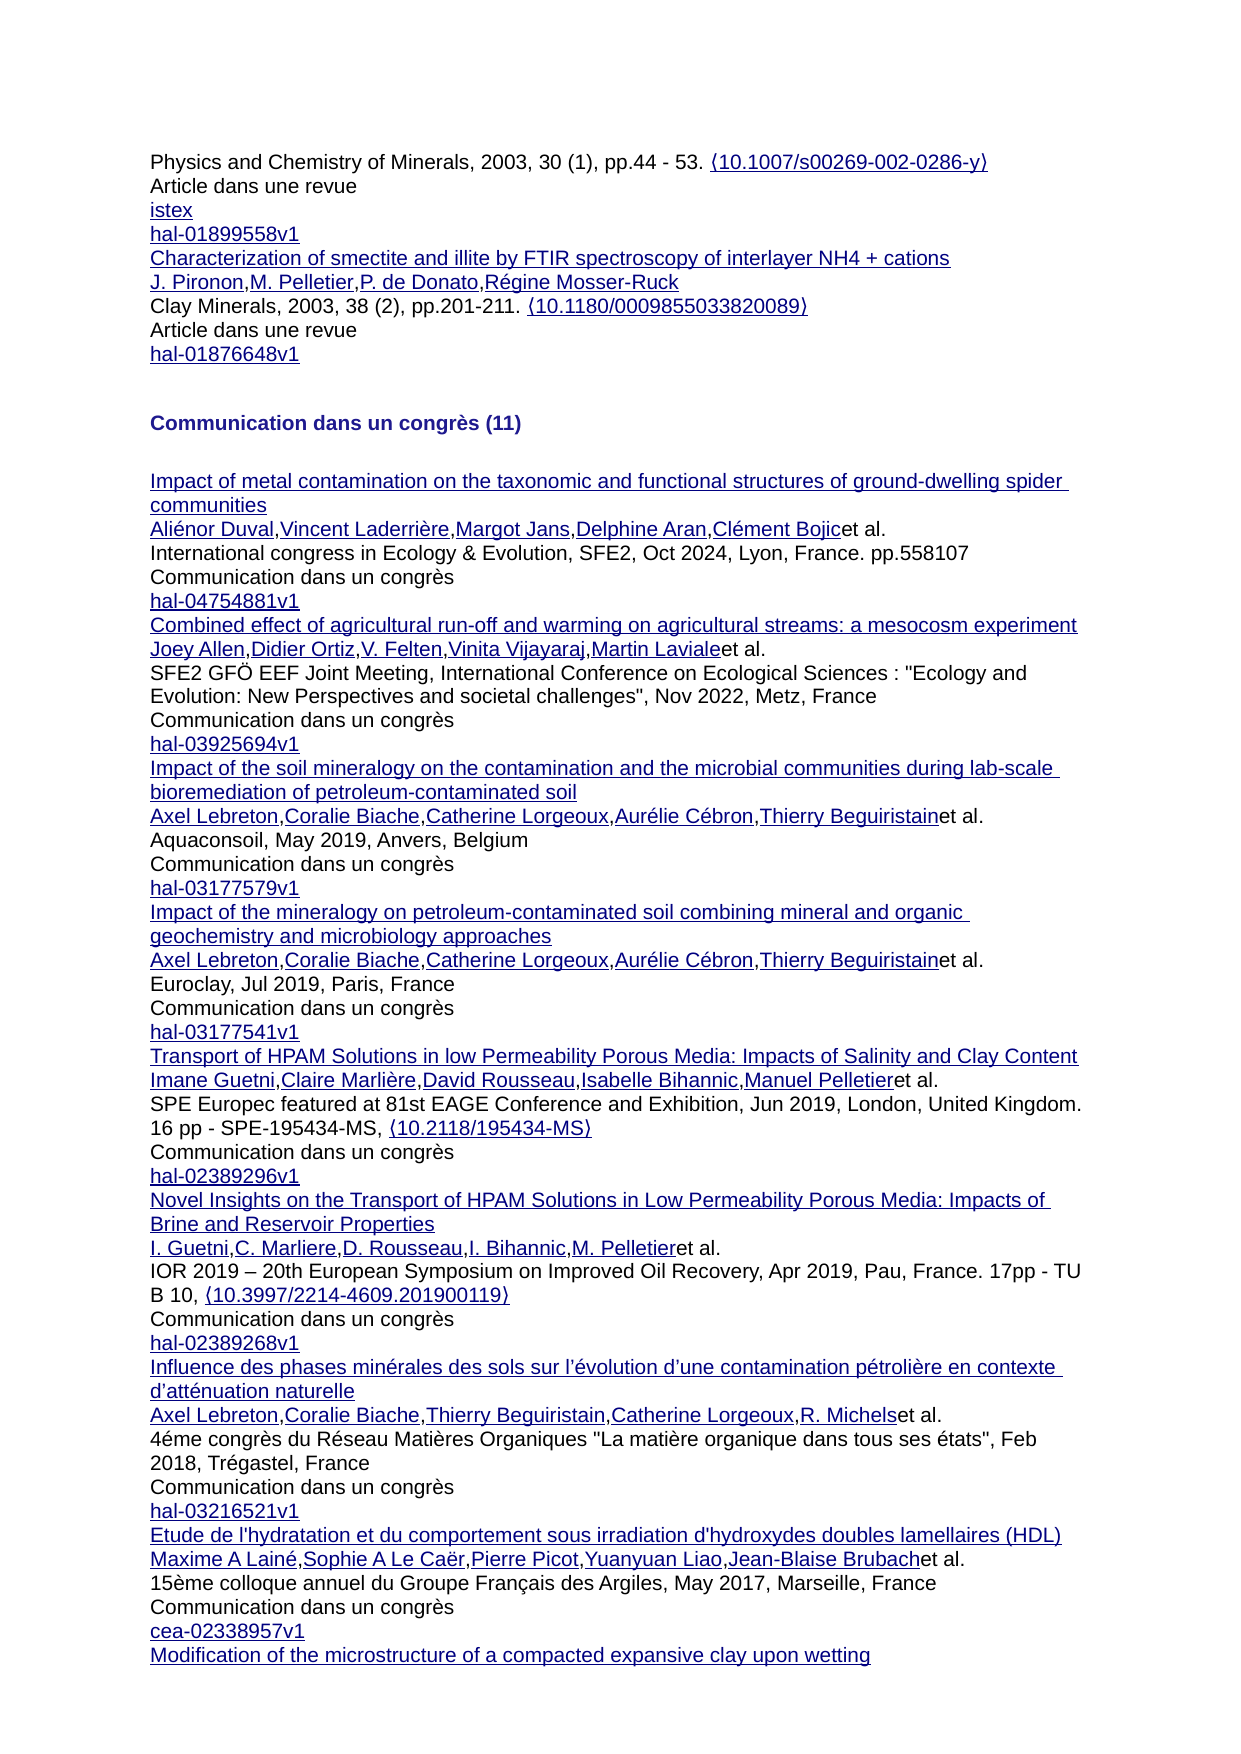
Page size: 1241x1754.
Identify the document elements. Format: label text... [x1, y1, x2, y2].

table_cell Etude de l'hydratation et du comportement sous irradiation d'hydroxydes doubles lamellaires (HDL) Maxime A Lainé,Sophie A Le Caër,Pierre Picot,Yuanyuan Liao,Jean-Blaise Brubachet al. 15ème colloque annuel du Groupe Français des Argiles, May 2017, Marseille, France Communication dans un congrès cea-02338957v1 [150, 1523, 1090, 1643]
table_cell Characterization of smectite and illite by FTIR spectroscopy of interlayer NH4 + cations J. Pironon,M. Pelletier,P. de Donato,Régine Mosser-Ruck Clay Minerals, 2003, 38 (2), pp.201-211. ⟨10.1180/0009855033820089⟩ Article dans une revue hal-01876648v1 [150, 246, 1090, 366]
table_cell Physics and Chemistry of Minerals, 2003, 30 (1), pp.44 - 53. ⟨10.1007/s00269-002-0286-y⟩ Article dans une revue istex hal-01899558v1 [150, 150, 1090, 246]
subtitle Communication dans un congrès (11) [150, 410, 1090, 434]
table_cell Novel Insights on the Transport of HPAM Solutions in Low Permeability Porous Media: Impacts of Brine and Reservoir Properties I. Guetni,C. Marliere,D. Rousseau,I. Bihannic,M. Pelletieret al. IOR 2019 – 20th European Symposium on Improved Oil Recovery, Apr 2019, Pau, France. 17pp - TU B 10, ⟨10.3997/2214-4609.201900119⟩ Communication dans un congrès hal-02389268v1 [150, 1188, 1090, 1355]
table_cell Modification of the microstructure of a compacted expansive clay upon wetting [150, 1643, 1090, 1667]
table_cell Transport of HPAM Solutions in low Permeability Porous Media: Impacts of Salinity and Clay Content Imane Guetni,Claire Marlière,David Rousseau,Isabelle Bihannic,Manuel Pelletieret al. SPE Europec featured at 81st EAGE Conference and Exhibition, Jun 2019, London, United Kingdom. 16 pp - SPE-195434-MS, ⟨10.2118/195434-MS⟩ Communication dans un congrès hal-02389296v1 [150, 1044, 1090, 1187]
table_cell Influence des phases minérales des sols sur l’évolution d’une contamination pétrolière en contexte d’atténuation naturelle Axel Lebreton,Coralie Biache,Thierry Beguiristain,Catherine Lorgeoux,R. Michelset al. 4éme congrès du Réseau Matières Organiques "La matière organique dans tous ses états", Feb 2018, Trégastel, France Communication dans un congrès hal-03216521v1 [150, 1355, 1090, 1523]
table_header Impact of metal contamination on the taxonomic and functional structures of ground-dwelling spider communities Aliénor Duval,Vincent Laderrière,Margot Jans,Delphine Aran,Clément Bojicet al. International congress in Ecology & Evolution, SFE2, Oct 2024, Lyon, France. pp.558107 Communication dans un congrès hal-04754881v1 [150, 469, 1090, 612]
table_cell Combined effect of agricultural run-off and warming on agricultural streams: a mesocosm experiment Joey Allen,Didier Ortiz,V. Felten,Vinita Vijayaraj,Martin Lavialeet al. SFE2 GFÖ EEF Joint Meeting, International Conference on Ecological Sciences : "Ecology and Evolution: New Perspectives and societal challenges", Nov 2022, Metz, France Communication dans un congrès hal-03925694v1 [150, 613, 1090, 756]
table_cell Impact of the soil mineralogy on the contamination and the microbial communities during lab-scale bioremediation of petroleum-contaminated soil Axel Lebreton,Coralie Biache,Catherine Lorgeoux,Aurélie Cébron,Thierry Beguiristainet al. Aquaconsoil, May 2019, Anvers, Belgium Communication dans un congrès hal-03177579v1 [150, 756, 1090, 900]
table_cell Impact of the mineralogy on petroleum‐contaminated soil combining mineral and organic geochemistry and microbiology approaches Axel Lebreton,Coralie Biache,Catherine Lorgeoux,Aurélie Cébron,Thierry Beguiristainet al. Euroclay, Jul 2019, Paris, France Communication dans un congrès hal-03177541v1 [150, 900, 1090, 1044]
